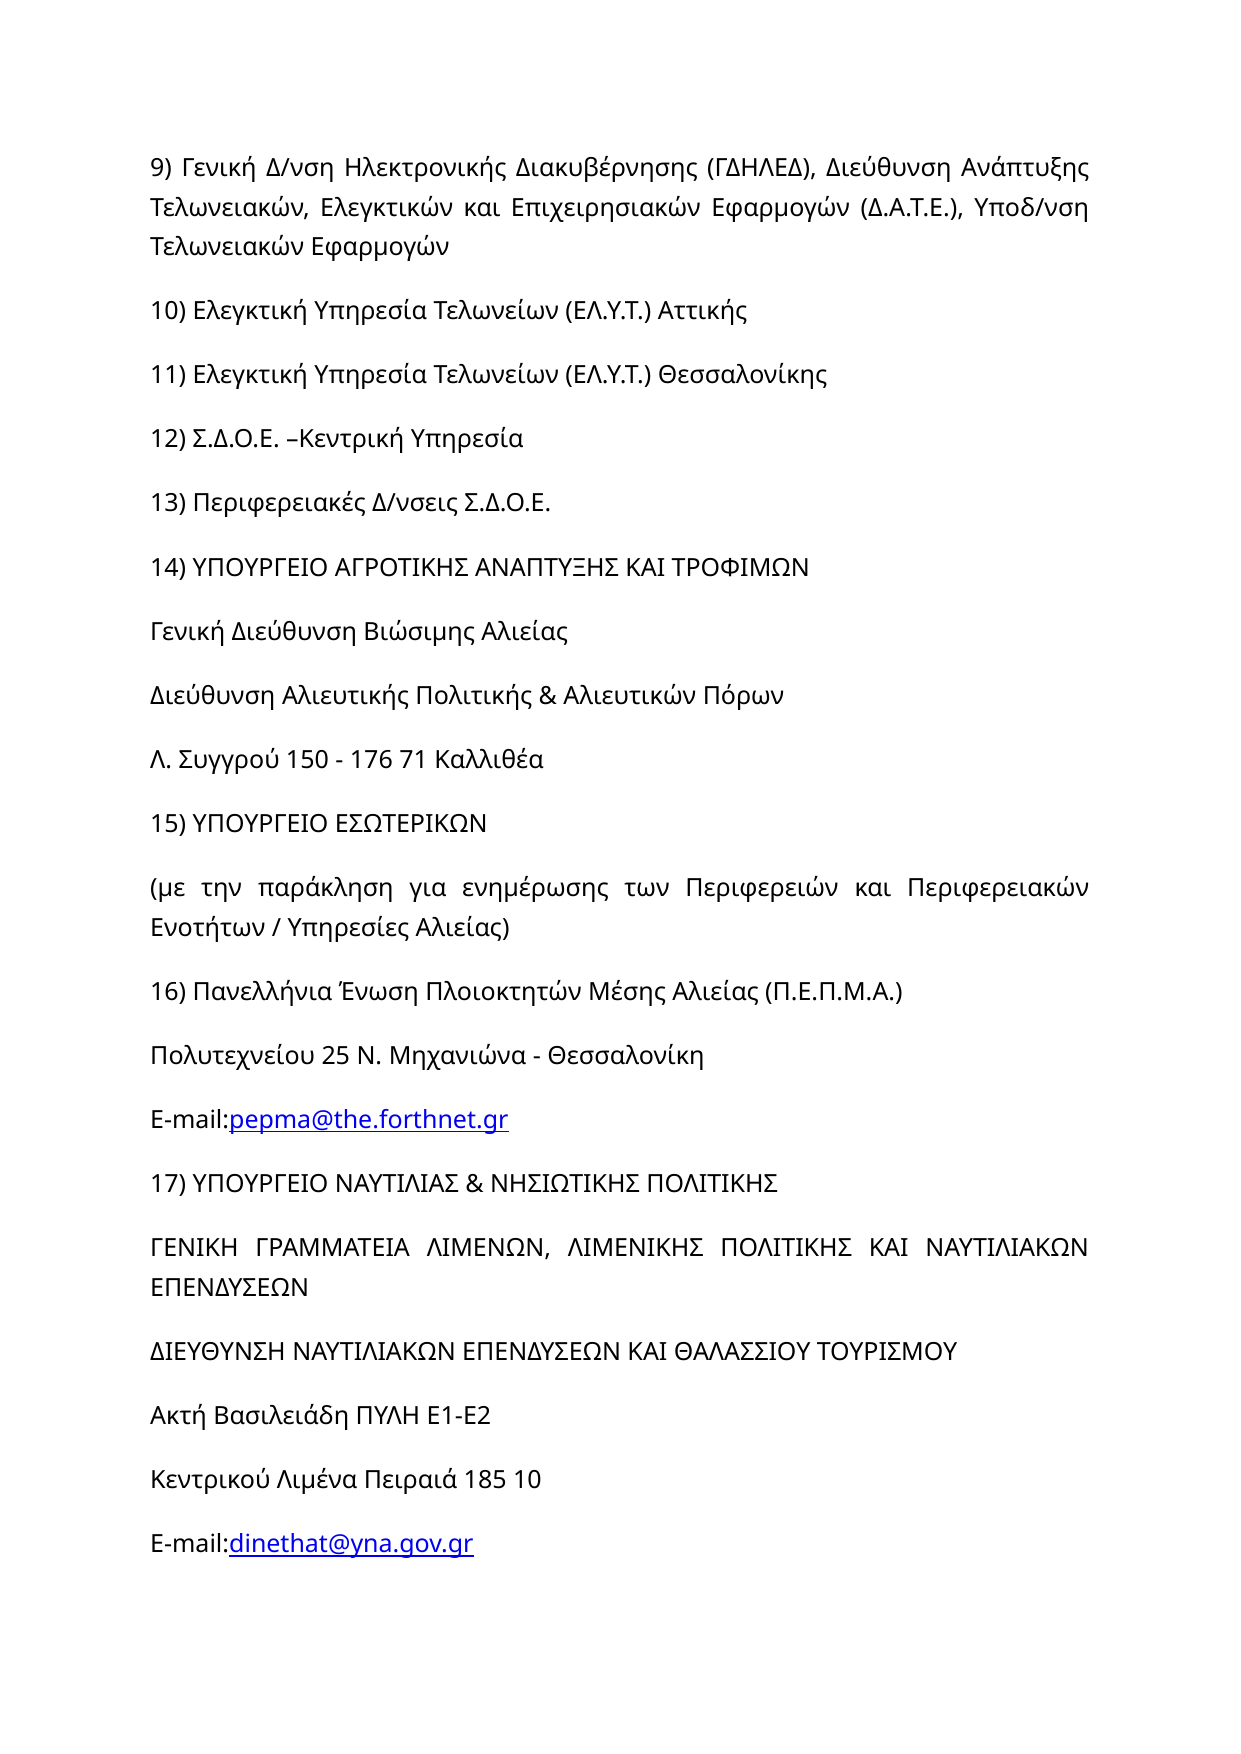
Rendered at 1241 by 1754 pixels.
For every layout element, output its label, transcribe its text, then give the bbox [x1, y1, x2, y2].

text Διεύθυνση Αλιευτικής Πολιτικής & Αλιευτικών Πόρων [150, 677, 1090, 712]
text 14) ΥΠΟΥΡΓΕΙΟ ΑΓΡΟΤΙΚΗΣ ΑΝΑΠΤΥΞΗΣ ΚΑΙ ΤΡΟΦΙΜΩΝ [150, 549, 1090, 583]
text 10) Ελεγκτική Υπηρεσία Τελωνείων (ΕΛ.Υ.Τ.) Αττικής [150, 292, 1090, 327]
text 17) ΥΠΟΥΡΓΕΙΟ ΝΑΥΤΙΛΙΑΣ & ΝΗΣΙΩΤΙΚΗΣ ΠΟΛΙΤΙΚΗΣ [150, 1166, 1090, 1200]
text Κεντρικού Λιμένα Πειραιά 185 10 [150, 1462, 1090, 1496]
text (με την παράκληση για ενημέρωσης των Περιφερειών και Περιφερειακών Ενοτήτων / Υπηρεσίες Αλιείας) [150, 870, 1090, 943]
text 9) Γενική Δ/νση Ηλεκτρονικής Διακυβέρνησης (ΓΔΗΛΕΔ), Διεύθυνση Ανάπτυξης Τελωνειακών, Ελεγκτικών και Επιχειρησιακών Εφαρμογών (Δ.Α.Τ.Ε.), Υποδ/νση Τελωνειακών Εφαρμογών [150, 150, 1090, 262]
text Πολυτεχνείου 25 Ν. Μηχανιώνα - Θεσσαλονίκη [150, 1037, 1090, 1072]
text 15) ΥΠΟΥΡΓΕΙΟ ΕΣΩΤΕΡΙΚΩΝ [150, 806, 1090, 840]
text Ακτή Βασιλειάδη ΠΥΛΗ Ε1-Ε2 [150, 1397, 1090, 1432]
text E-mail:pepma@the.forthnet.gr [150, 1102, 1090, 1136]
text E-mail:dinethat@yna.gov.gr [150, 1526, 1090, 1560]
text 12) Σ.Δ.Ο.Ε. –Κεντρική Υπηρεσία [150, 421, 1090, 455]
text 13) Περιφερειακές Δ/νσεις Σ.Δ.Ο.Ε. [150, 485, 1090, 519]
text Λ. Συγγρού 150 - 176 71 Καλλιθέα [150, 742, 1090, 776]
text ΔΙΕΥΘΥΝΣΗ ΝΑΥΤΙΛΙΑΚΩΝ ΕΠΕΝΔΥΣΕΩΝ ΚΑΙ ΘΑΛΑΣΣΙΟΥ ΤΟΥΡΙΣΜΟΥ [150, 1333, 1090, 1367]
text 11) Ελεγκτική Υπηρεσία Τελωνείων (ΕΛ.Υ.Τ.) Θεσσαλονίκης [150, 357, 1090, 391]
text Γενική Διεύθυνση Βιώσιμης Αλιείας [150, 613, 1090, 647]
text 16) Πανελλήνια Ένωση Πλοιοκτητών Μέσης Αλιείας (Π.Ε.Π.Μ.Α.) [150, 973, 1090, 1007]
text ΓΕΝΙΚΗ ΓΡΑΜΜΑΤΕΙΑ ΛΙΜΕΝΩΝ, ΛΙΜΕΝΙΚΗΣ ΠΟΛΙΤΙΚΗΣ ΚΑΙ ΝΑΥΤΙΛΙΑΚΩΝ ΕΠΕΝΔΥΣΕΩΝ [150, 1230, 1090, 1303]
